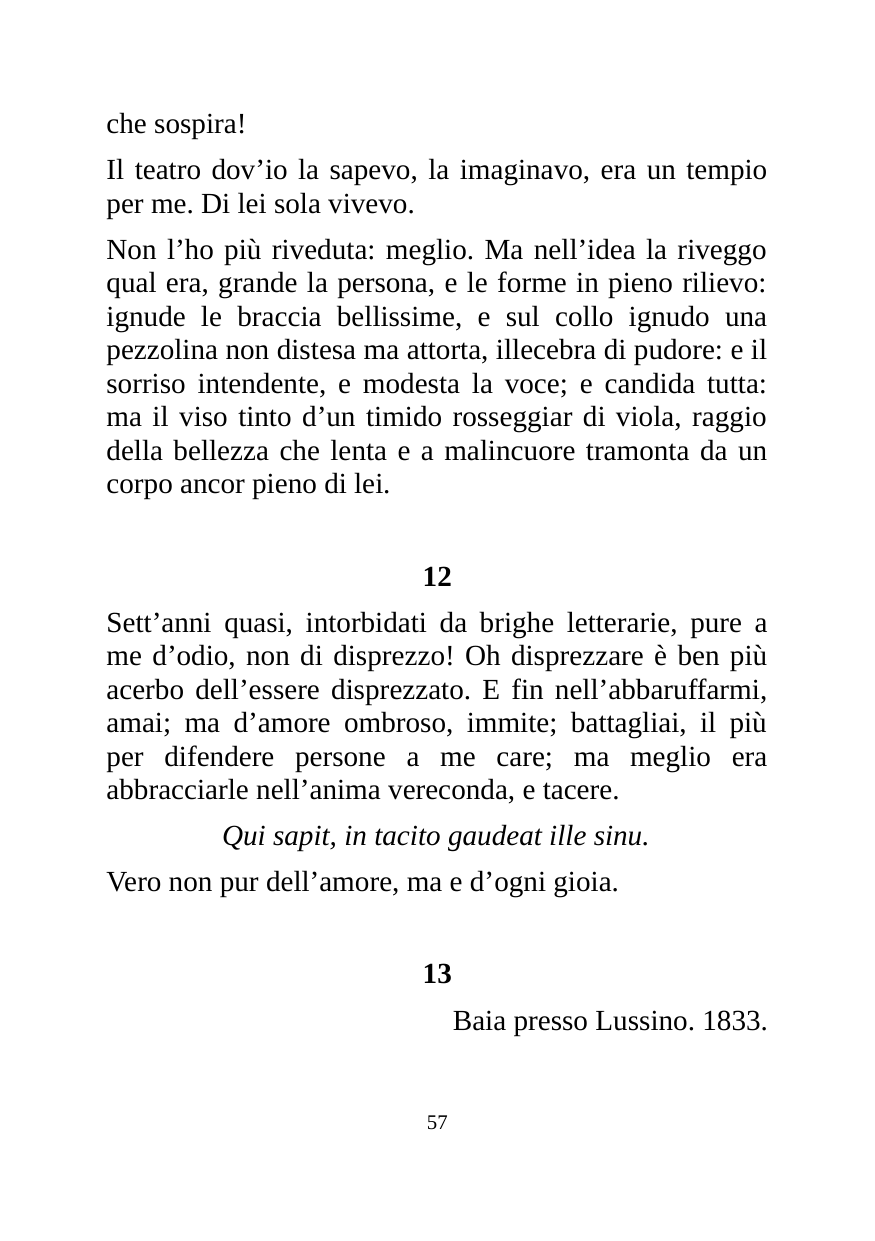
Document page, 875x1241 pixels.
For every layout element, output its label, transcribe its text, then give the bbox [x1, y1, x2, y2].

text che sospira! [106, 106, 768, 140]
text 13 [106, 957, 768, 990]
text Baia presso Lussino. 1833. [106, 1003, 768, 1036]
text Non l’ho più riveduta: meglio. Ma nell’idea la riveggo qual era, grande la persona, e le forme in pieno rilievo: ignude le braccia bellissime, e sul collo ignudo una pezzolina non distesa ma attorta, illecebra di pudore: e il sorriso intendente, e modesta la voce; e candida tutta: ma il viso tinto d’un timido rosseggiar di viola, raggio della bellezza che lenta e a malincuore tramonta da un corpo ancor pieno di lei. [106, 232, 768, 500]
text Vero non pur dell’amore, ma e d’ogni gioia. [106, 864, 768, 898]
text 12 [106, 559, 768, 592]
text Sett’anni quasi, intorbidati da brighe letterarie, pure a me d’odio, non di disprezzo! Oh disprezzare è ben più acerbo dell’essere disprezzato. E fin nell’abbaruffarmi, amai; ma d’amore ombroso, immite; battagliai, il più per difendere persone a me care; ma meglio era abbracciarle nell’anima vereconda, e tacere. [106, 605, 768, 806]
text Il teatro dov’io la sapevo, la imaginavo, era un tempio per me. Di lei sola vivevo. [106, 152, 768, 219]
text Qui sapit, in tacito gaudeat ille sinu. [106, 818, 768, 852]
